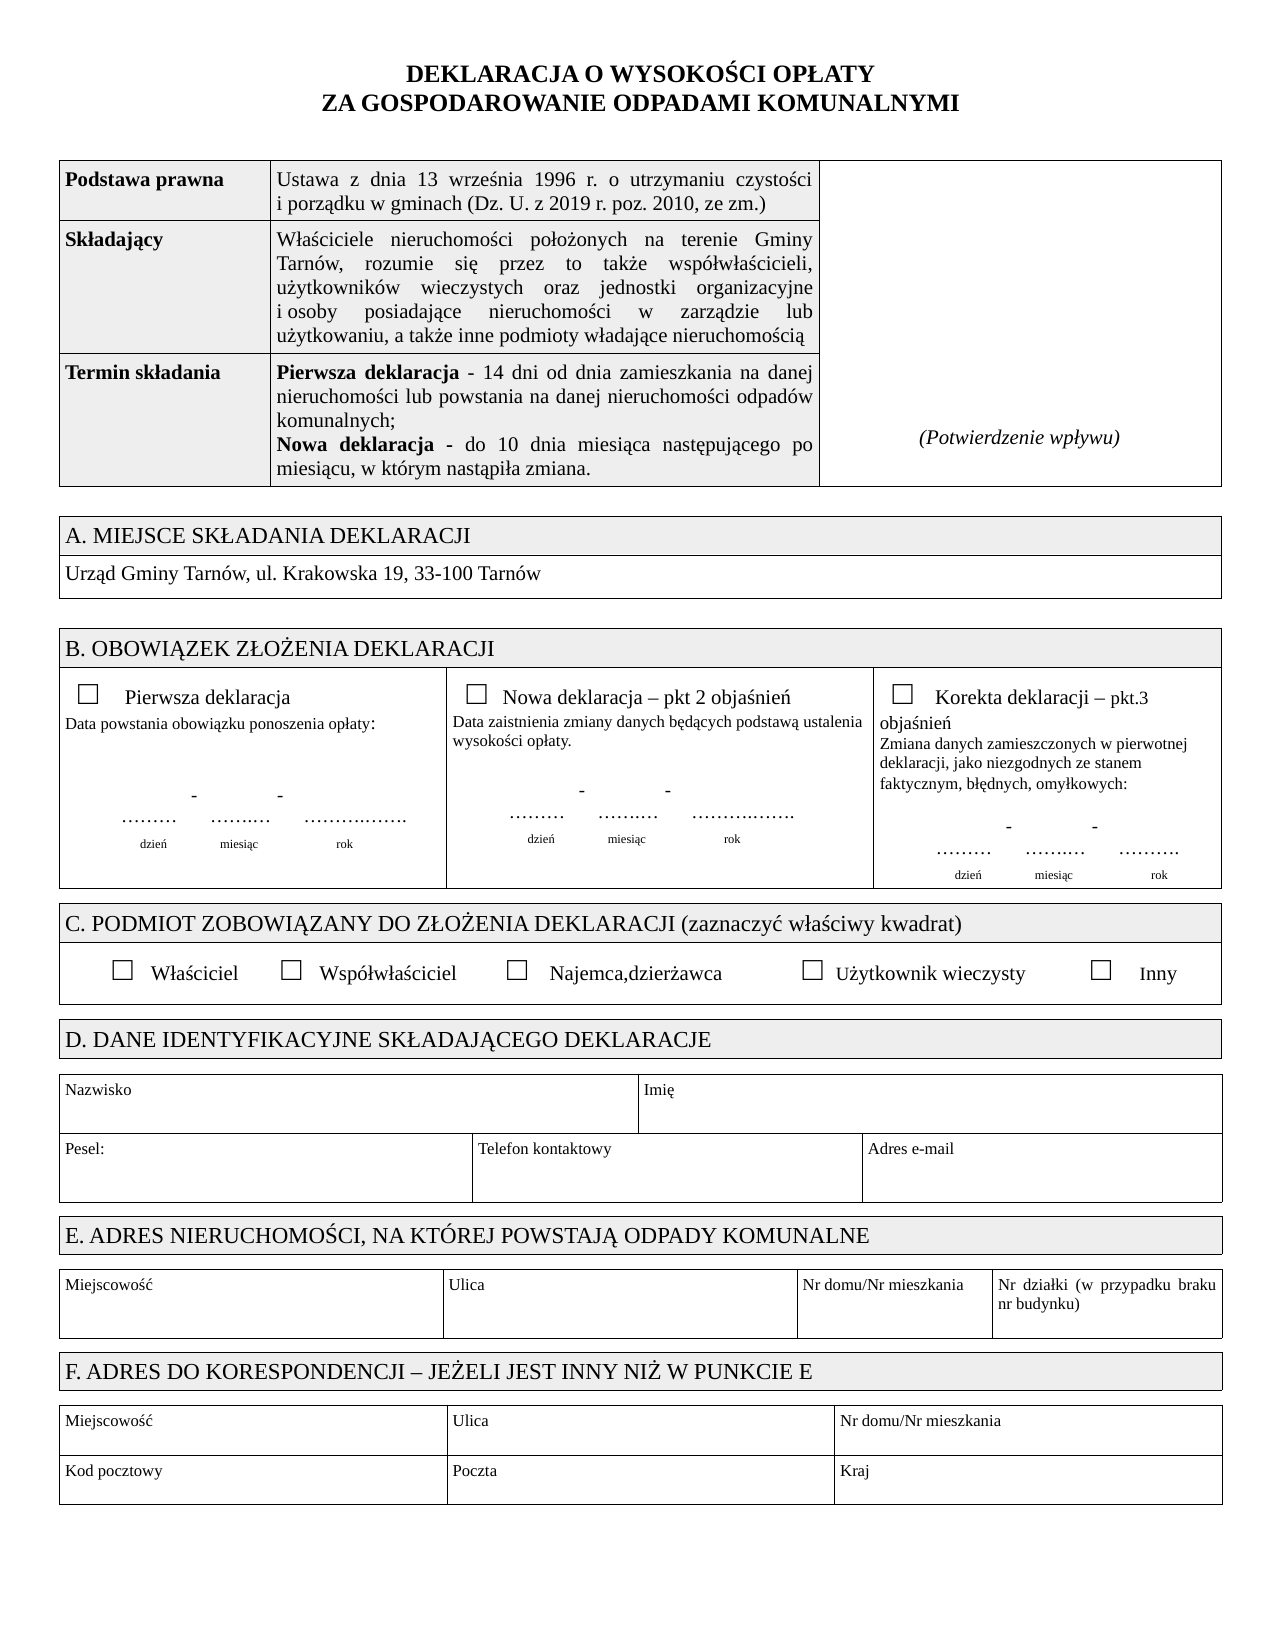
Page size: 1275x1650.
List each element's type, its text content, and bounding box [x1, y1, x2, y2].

table_cell Właściciele nieruchomości położonych na terenie Gminy Tarnów, rozumie się przez to także współwłaścicieli, użytkowników wieczystych oraz jednostki organizacyjne i osoby posiadające nieruchomości w zarządzie lub użytkowaniu, a także inne podmioty władające nieruchomością [271, 221, 819, 353]
table_header Miejscowość [60, 1270, 443, 1338]
table_cell Pesel: [60, 1134, 472, 1202]
table_cell □ Właściciel □ Współwłaściciel □ Najemca,dzierżawca □ Użytkownik wieczysty □ Inny [60, 943, 1221, 1004]
table_cell □ Pierwsza deklaracja Data powstania obowiązku ponoszenia opłaty: - - ……… …….… ……….……. dzień miesiąc rok [60, 668, 446, 888]
table_header Ustawa z dnia 13 września 1996 r. o utrzymaniu czystości i porządku w gminach (Dz. U. z 2019 r. poz. 2010, ze zm.) [271, 161, 819, 220]
table_cell □ Nowa deklaracja – pkt 2 objaśnień Data zaistnienia zmiany danych będących podstawą ustalenia wysokości opłaty. - - ……… …….… ……….……. dzień miesiąc rok [447, 668, 873, 888]
table_cell Kraj [835, 1456, 1222, 1504]
table_header D. DANE IDENTYFIKACYJNE SKŁADAJĄCEGO DEKLARACJE [60, 1020, 1221, 1058]
table_header Imię [639, 1075, 1222, 1133]
table_header F. ADRES DO KORESPONDENCJI – JEŻELI JEST INNY NIŻ W PUNKCIE E [60, 1353, 1222, 1390]
table_header Miejscowość [60, 1406, 447, 1454]
table_header Podstawa prawna [60, 161, 270, 220]
table_header Nr domu/Nr mieszkania [835, 1406, 1222, 1454]
table_header Nazwisko [60, 1075, 638, 1133]
table_cell Adres e-mail [863, 1134, 1222, 1202]
table_header Nr domu/Nr mieszkania [798, 1270, 992, 1338]
table_header E. ADRES NIERUCHOMOŚCI, NA KTÓREJ POWSTAJĄ ODPADY KOMUNALNE [60, 1217, 1222, 1254]
table_cell Urząd Gminy Tarnów, ul. Krakowska 19, 33-100 Tarnów [60, 556, 1221, 598]
table_header Nr działki (w przypadku braku nr budynku) [993, 1270, 1222, 1338]
table_cell Składający [60, 221, 270, 353]
table_cell Termin składania [60, 354, 270, 486]
table_header B. OBOWIĄZEK ZŁOŻENIA DEKLARACJI [60, 629, 1221, 667]
table_cell Poczta [448, 1456, 834, 1504]
table_header Ulica [448, 1406, 834, 1454]
table_cell Telefon kontaktowy [473, 1134, 862, 1202]
text DEKLARACJA O WYSOKOŚCI OPŁATY [59, 59, 1222, 88]
table_cell Pierwsza deklaracja - 14 dni od dnia zamieszkania na danej nieruchomości lub powstania na danej nieruchomości odpadów komunalnych; Nowa deklaracja - do 10 dnia miesiąca następującego po miesiącu, w którym nastąpiła zmiana. [271, 354, 819, 486]
table_header (Potwierdzenie wpływu) [820, 161, 1221, 486]
text ZA GOSPODAROWANIE ODPADAMI KOMUNALNYMI [59, 88, 1222, 117]
table_header A. MIEJSCE SKŁADANIA DEKLARACJI [60, 517, 1221, 554]
table_cell Kod pocztowy [60, 1456, 447, 1504]
table_header C. PODMIOT ZOBOWIĄZANY DO ZŁOŻENIA DEKLARACJI (zaznaczyć właściwy kwadrat) [60, 904, 1221, 942]
table_header Ulica [444, 1270, 797, 1338]
table_cell □ Korekta deklaracji – pkt.3 objaśnień Zmiana danych zamieszczonych w pierwotnej deklaracji, jako niezgodnych ze stanem faktycznym, błędnych, omyłkowych: - - ……… …….… ………. dzień miesiąc rok [874, 668, 1221, 888]
